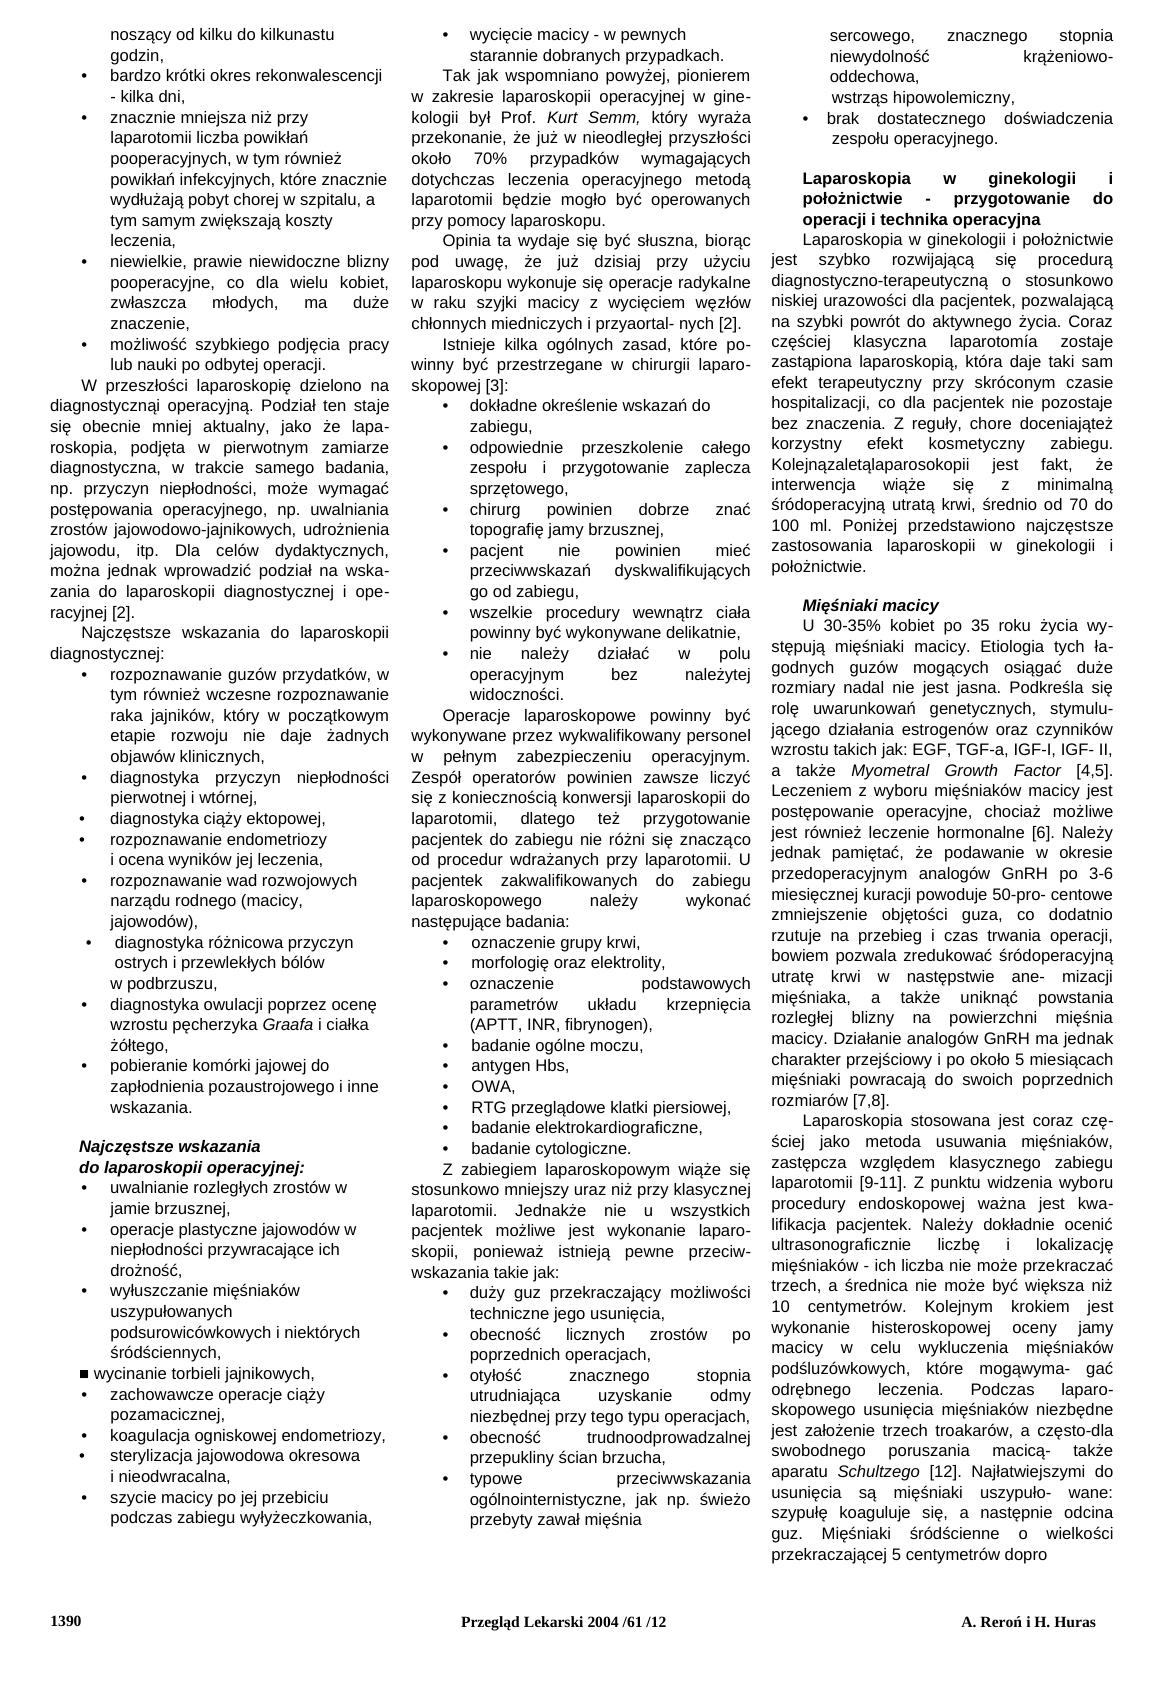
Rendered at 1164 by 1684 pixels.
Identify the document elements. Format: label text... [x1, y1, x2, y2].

text i ocena wyników jej leczenia, [50, 850, 389, 869]
text ■ wycinanie torbieli jajnikowych, [50, 1364, 389, 1383]
list duży guz przekraczający możliwości techniczne jego usunięcia, [442, 1283, 751, 1323]
list oznaczenie podstawowych parametrów układu krzepnięcia (APTT, INR, fibrynogen), [442, 974, 751, 1034]
text do laparoskopii operacyjnej: [50, 1157, 389, 1177]
text Laparoskopia stosowana jest coraz czę­ściej jako metoda usuwania mięśniaków, zastępcza względem klasycznego zabiegu laparotomii [9-11]. Z punktu widzenia wybo­ru procedury endoskopowej ważna jest kwa­lifikacja pacjentek. Należy dokładnie ocenić ultrasonograficznie liczbę i lokaliza­cję mięśniaków - ich liczba nie może prze­kraczać trzech, a średnica nie może być większa niż 10 centymetrów. Kolejnym kro­kiem jest wykonanie histeroskopowej oce­ny jamy macicy w celu wykluczenia mięśnia­ków podśluzówkowych, które mogąwyma- gać odrębnego leczenia. Podczas laparo­skopowego usunięcia mięśniaków niezbęd­ne jest założenie trzech troakarów, a czę­sto-dla swobodnego poruszania macicą- także aparatu Schultzego [12]. Najłatwiej­szymi do usunięcia są mięśniaki uszypuło- wane: szypułę koaguluje się, a następnie od­cina guz. Mięśniaki śródścienne o wielko­ści przekraczającej 5 centymetrów dopro­ [771, 1111, 1113, 1563]
list rozpoznawanie wad rozwojowych narządu rodnego (macicy, jajowodów), [81, 871, 389, 931]
text Istnieje kilka ogólnych zasad, które po­winny być przestrzegane w chirurgii laparo­skopowej [3]: [411, 334, 751, 395]
list wyłuszczanie mięśniaków uszypułowanych podsurowicówkowych i niektórych śródściennych, [81, 1281, 389, 1362]
text Z zabiegiem laparoskopowym wiąże się stosunkowo mniejszy uraz niż przy klasycz­nej laparotomii. Jednakże nie u wszystkich pacjentek możliwe jest wykonanie laparo­skopii, ponieważ istnieją pewne przeciw­wskazania takie jak: [411, 1159, 751, 1282]
list koagulacja ogniskowej endometriozy, [81, 1426, 389, 1445]
list uwalnianie rozległych zrostów w jamie brzusznej, [81, 1178, 389, 1218]
list niewielkie, prawie niewidoczne blizny pooperacyjne, co dla wielu kobiet, zwłaszcza młodych, ma duże znaczenie, [81, 252, 389, 333]
text wstrząs hipowolemiczny, [771, 88, 1113, 107]
text Najczęstsze wskazania [50, 1137, 389, 1156]
list znacznie mniejsza niż przy laparotomii liczba powikłań pooperacyjnych, w tym również powikłań infekcyjnych, które znacznie wydłużają pobyt chorej w szpitalu, a tym samym zwiększają koszty leczenia, [81, 107, 389, 250]
text Laparoskopia w ginekologii i położnictwie - przygotowanie do operacji i technika operacyjna [802, 168, 1113, 228]
list badanie cytologiczne. [411, 1139, 751, 1158]
list szycie macicy po jej przebiciu podczas zabiegu wyłyżeczkowania, [81, 1487, 389, 1527]
text Przegląd Lekarski 2004 /61 /12 [461, 1613, 699, 1631]
list dokładne określenie wskazań do zabiegu, [442, 396, 751, 436]
list diagnostyka przyczyn niepłodności pierwotnej i wtórnej, [81, 767, 389, 807]
text Najczęstsze wskazania do laparoskopii diagnostycznej: [50, 623, 389, 663]
list pacjent nie powinien mieć przeciwwskazań dyskwalifikujących go od zabiegu, [442, 541, 751, 601]
list wycięcie macicy - w pewnych starannie dobranych przypadkach. [442, 25, 751, 65]
text i nieodwracalna, [50, 1467, 389, 1486]
text U 30-35% kobiet po 35 roku życia wy­stępują mięśniaki macicy. Etiologia tych ła­godnych guzów mogących osiągać duże rozmiary nadal nie jest jasna. Podkreśla się rolę uwarunkowań genetycznych, stymulu­jącego działania estrogenów oraz czynników wzrostu takich jak: EGF, TGF-a, IGF-I, IGF- II, a także Myometral Growth Factor [4,5]. Leczeniem z wyboru mięśniaków macicy jest postępowanie operacyjne, chociaż moż­liwe jest również leczenie hormonalne [6]. Należy jednak pamiętać, że podawanie w okresie przedoperacyjnym analogów GnRH po 3-6 miesięcznej kuracji powoduje 50-pro- centowe zmniejszenie objętości guza, co dodatnio rzutuje na przebieg i czas trwania operacji, bowiem pozwala zredukować śród­operacyjną utratę krwi w następstwie ane- mizacji mięśniaka, a także uniknąć powsta­nia rozległej blizny na powierzchni mięśnia macicy. Działanie analogów GnRH ma jed­nak charakter przejściowy i po około 5 mie­siącach mięśniaki powracają do swoich po­przednich rozmiarów [7,8]. [771, 616, 1113, 1110]
list pobieranie komórki jajowej do zapłodnienia pozaustrojowego i inne wskazania. [81, 1056, 389, 1117]
list otyłość znacznego stopnia utrudniająca uzyskanie odmy niezbędnej przy tego typu operacjach, [442, 1366, 751, 1426]
list bardzo krótki okres rekonwalescencji - kilka dni, [81, 66, 389, 106]
list chirurg powinien dobrze znać topografię jamy brzusznej, [442, 499, 751, 539]
list nie należy działać w polu operacyjnym bez należytej widoczności. [442, 644, 751, 704]
list sterylizacja jajowodowa okresowa [50, 1446, 389, 1465]
list zachowawcze operacje ciąży pozamacicznej, [81, 1384, 389, 1424]
text A. Reroń i H. Huras [961, 1612, 1111, 1630]
list oznaczenie grupy krwi, [411, 932, 751, 952]
list możliwość szybkiego podjęcia pracy lub nauki po odbytej operacji. [81, 334, 389, 374]
list morfologię oraz elektrolity, [411, 953, 751, 972]
text Opinia ta wydaje się być słuszna, bio­rąc pod uwagę, że już dzisiaj przy użyciu laparoskopu wykonuje się operacje radykal­ne w raku szyjki macicy z wycięciem wę­złów chłonnych miedniczych i przyaortal- nych [2]. [411, 231, 751, 333]
list badanie ogólne moczu, [411, 1036, 751, 1055]
list OWA, [411, 1077, 751, 1096]
list rozpoznawanie endometriozy [50, 829, 389, 848]
text Laparoskopia w ginekologii i położnic­twie jest szybko rozwijającą się procedurą diagnostyczno-terapeutyczną o stosunkowo niskiej urazowości dla pacjentek, pozwala­jącą na szybki powrót do aktywnego życia. Coraz częściej klasyczna laparotomía zo­staje zastąpiona laparoskopią, która daje taki sam efekt terapeutyczny przy skróco­nym czasie hospitalizacji, co dla pacjentek nie pozostaje bez znaczenia. Z reguły, cho­re doceniająteż korzystny efekt kosmetycz­ny zabiegu. Kolejnązaletąlaparosokopii jest fakt, że interwencja wiąże się z minimalną śródoperacyjną utratą krwi, średnio od 70 do 100 ml. Poniżej przedstawiono najczęst­sze zastosowania laparoskopii w ginekolo­gii i położnictwie. [771, 230, 1113, 576]
list obecność trudnoodprowadzalnej przepukliny ścian brzucha, [442, 1427, 751, 1467]
list diagnostyka różnicowa przyczyn ostrych i przewlekłych bólów [50, 932, 389, 972]
text 1390 [50, 1611, 88, 1629]
list rozpoznawanie guzów przydatków, w tym również wczesne rozpoznawanie raka jajników, który w początkowym etapie rozwoju nie daje żadnych objawów klinicznych, [81, 664, 389, 766]
list typowe przeciwwskazania ogólnointernistyczne, jak np. świeżo przebyty zawał mięśnia [442, 1469, 751, 1529]
text Operacje laparoskopowe powinny być wykonywane przez wykwalifikowany perso­nel w pełnym zabezpieczeniu operacyjnym. Zespół operatorów powinien zawsze liczyć się z koniecznością konwersji laparoskopii do laparotomii, dlatego też przygotowanie pacjentek do zabiegu nie różni się znaczą­co od procedur wdrażanych przy laparoto­mii. U pacjentek zakwalifikowanych do za­biegu laparoskopowego należy wykonać następujące badania: [411, 706, 751, 931]
subtitle Mięśniaki macicy [771, 596, 1113, 615]
list wszelkie procedury wewnątrz ciała powinny być wykonywane delikatnie, [442, 602, 751, 642]
text W przeszłości laparoskopię dzielono na diagnostycznąi operacyjną. Podział ten sta­je się obecnie mniej aktualny, jako że lapa­roskopia, podjęta w pierwotnym zamiarze diagnostyczna, w trakcie samego badania, np. przyczyn niepłodności, może wymagać postępowania operacyjnego, np. uwalniania zrostów jajowodowo-jajnikowych, udrożnie­nia jajowodu, itp. Dla celów dydaktycznych, można jednak wprowadzić podział na wska­zania do laparoskopii diagnostycznej i ope­racyjnej [2]. [50, 376, 389, 622]
list diagnostyka owulacji poprzez ocenę wzrostu pęcherzyka Graafa i ciałka żółtego, [81, 994, 389, 1055]
list RTG przeglądowe klatki piersiowej, [411, 1097, 751, 1117]
list diagnostyka ciąży ektopowej, [50, 809, 389, 828]
text • brak dostatecznego doświadczenia zespołu operacyjnego. [802, 108, 1113, 148]
text noszący od kilku do kilkunastu godzin, [110, 25, 389, 65]
list badanie elektrokardiograficzne, [411, 1118, 751, 1137]
list operacje plastyczne jajowodów w niepłodności przywracające ich drożność, [81, 1219, 389, 1280]
text sercowego, znacznego stopnia niewydolność krążeniowo- oddechowa, [829, 26, 1113, 86]
list obecność licznych zrostów po poprzednich operacjach, [442, 1324, 751, 1364]
list antygen Hbs, [411, 1056, 751, 1075]
text Tak jak wspomniano powyżej, pionierem w zakresie laparoskopii operacyjnej w gine­kologii był Prof. Kurt Semm, który wyraża przekonanie, że już w nieodległej przyszło­ści około 70% przypadków wymagających dotychczas leczenia operacyjnego metodą laparotomii będzie mogło być operowanych przy pomocy laparoskopu. [411, 66, 751, 230]
text w podbrzuszu, [50, 974, 389, 993]
list odpowiednie przeszkolenie całego zespołu i przygotowanie zaplecza sprzętowego, [442, 437, 751, 498]
